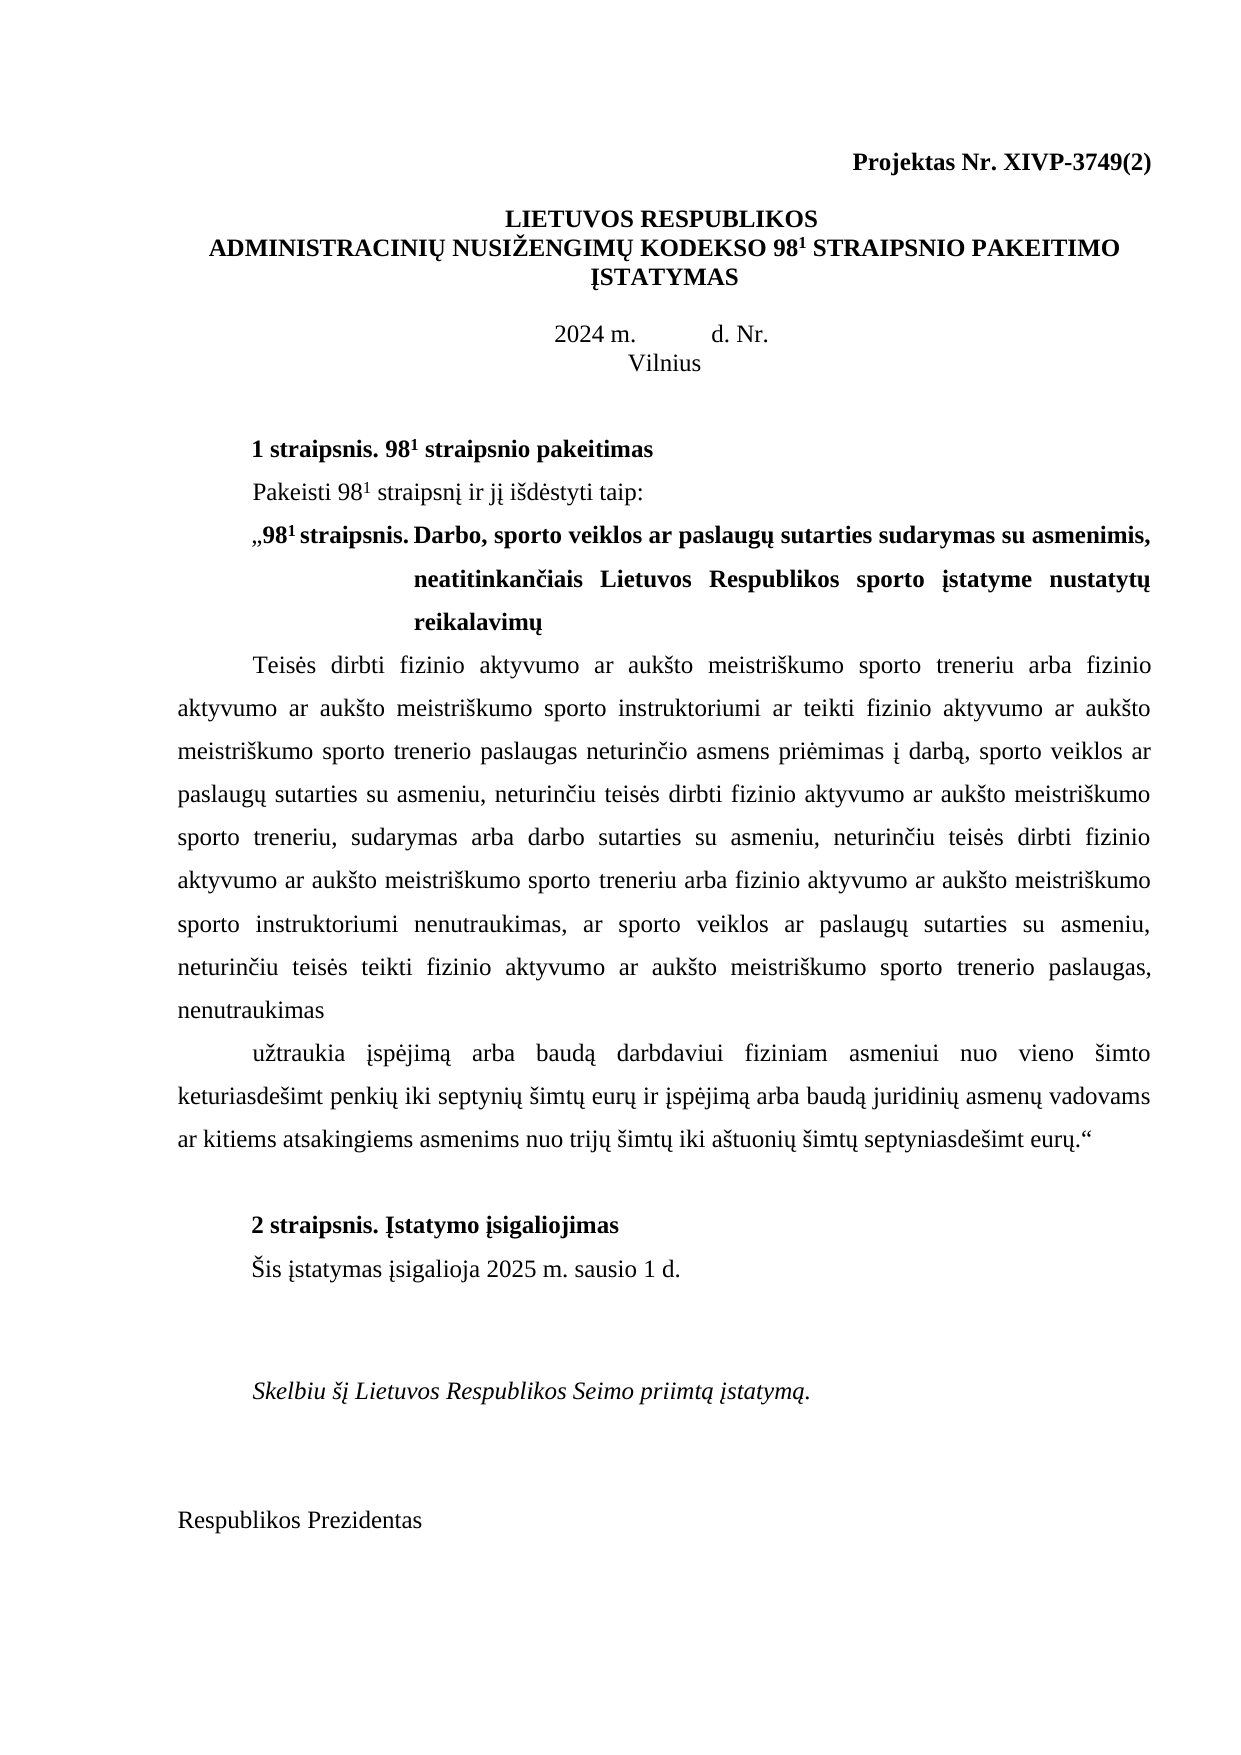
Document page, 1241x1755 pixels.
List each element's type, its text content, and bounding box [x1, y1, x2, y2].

text LIETUVOS RESPUBLIKOS [177, 204, 1152, 233]
text 2 straipsnis. Įstatymo įsigaliojimas [177, 1211, 1152, 1239]
text 2024 m. d. Nr. [177, 319, 1152, 348]
text Respublikos Prezidentas [177, 1505, 1152, 1534]
text Teisės dirbti fizinio aktyvumo ar aukšto meistriškumo sporto treneriu arba fizinio aktyvumo ar aukšto meistriškumo sporto instruktoriumi ar teikti fizinio aktyvumo ar aukšto meistriškumo sporto trenerio paslaugas neturinčio asmens priėmimas į darbą, sporto veiklos ar paslaugų sutarties su asmeniu, neturinčiu teisės dirbti fizinio aktyvumo ar aukšto meistriškumo sporto treneriu, sudarymas arba darbo sutarties su asmeniu, neturinčiu teisės dirbti fizinio aktyvumo ar aukšto meistriškumo sporto treneriu arba fizinio aktyvumo ar aukšto meistriškumo sporto instruktoriumi nenutraukimas, ar sporto veiklos ar paslaugų sutarties su asmeniu, neturinčiu teisės teikti fizinio aktyvumo ar aukšto meistriškumo sporto trenerio paslaugas, nenutraukimas [177, 650, 1152, 1024]
text Vilnius [177, 348, 1152, 377]
text užtraukia įspėjimą arba baudą darbdaviui fiziniam asmeniui nuo vieno šimto keturiasdešimt penkių iki septynių šimtų eurų ir įspėjimą arba baudą juridinių asmenų vadovams ar kitiems atsakingiems asmenims nuo trijų šimtų iki aštuonių šimtų septyniasdešimt eurų.“ [177, 1038, 1152, 1153]
text Pakeisti 981 straipsnį ir jį išdėstyti taip: [177, 477, 1152, 506]
text „981 straipsnis. Darbo, sporto veiklos ar paslaugų sutarties sudarymas su asmenimis, neatitinkančiais Lietuvos Respublikos sporto įstatyme nustatytų reikalavimų [251, 521, 1152, 636]
text Šis įstatymas įsigalioja 2025 m. sausio 1 d. [177, 1254, 1152, 1282]
text ADMINISTRACINIŲ NUSIŽENGIMŲ KODEKSO 981 STRAIPSNIO PAKEITIMO [177, 233, 1152, 262]
text Projektas Nr. XIVP-3749(2) [177, 147, 1152, 176]
text Skelbiu šį Lietuvos Respublikos Seimo priimtą įstatymą. [177, 1376, 1152, 1404]
text 1 straipsnis. 981 straipsnio pakeitimas [177, 434, 1152, 463]
text ĮSTATYMAS [177, 262, 1152, 291]
